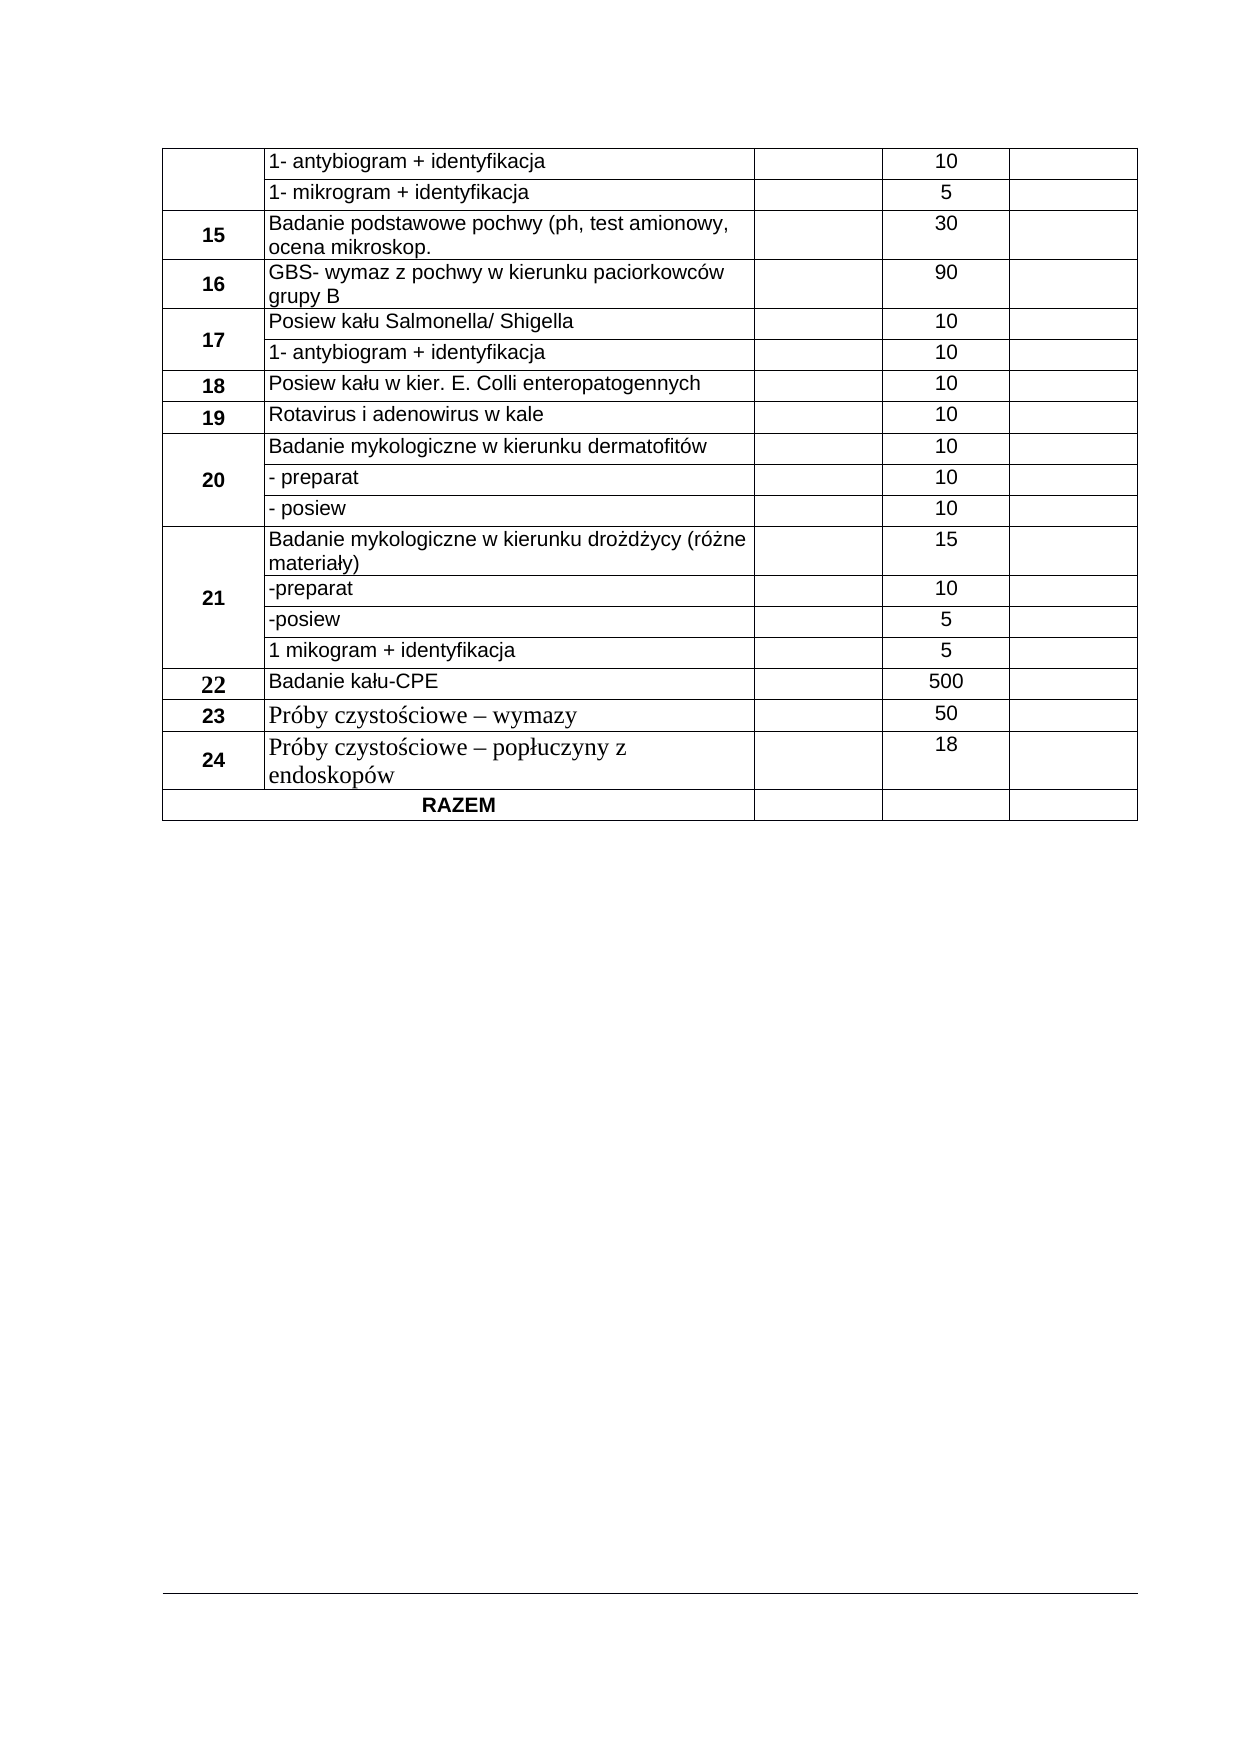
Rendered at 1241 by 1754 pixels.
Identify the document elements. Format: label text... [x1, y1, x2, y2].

table_cell 10 [883, 576, 1009, 606]
table_cell [755, 260, 882, 308]
table_cell 22 [163, 669, 264, 699]
table_cell [755, 211, 882, 259]
table_cell -preparat [265, 576, 754, 606]
table_cell [755, 340, 882, 370]
table_cell 10 [883, 149, 1009, 179]
table_cell - posiew [265, 496, 754, 526]
table_cell 21 [163, 527, 264, 668]
table_cell [755, 434, 882, 463]
table_cell 90 [883, 260, 1009, 308]
table_cell - preparat [265, 465, 754, 495]
table_cell -posiew [265, 607, 754, 637]
table_cell 20 [163, 434, 264, 526]
table_cell [755, 527, 882, 575]
table_cell [1010, 732, 1137, 789]
table_cell 24 [163, 732, 264, 789]
table_cell Posiew kału Salmonella/ Shigella [265, 309, 754, 339]
table_cell 18 [883, 732, 1009, 789]
table_cell [755, 180, 882, 210]
table_cell [1010, 790, 1137, 820]
table_cell 10 [883, 434, 1009, 463]
table_cell [1010, 260, 1137, 308]
table_cell [1010, 496, 1137, 526]
table_cell 5 [883, 180, 1009, 210]
table_cell Badanie mykologiczne w kierunku drożdżycy (różne materiały) [265, 527, 754, 575]
table_cell Badanie mykologiczne w kierunku dermatofitów [265, 434, 754, 463]
table_cell GBS- wymaz z pochwy w kierunku paciorkowców grupy B [265, 260, 754, 308]
table_cell Badanie kału-CPE [265, 669, 754, 699]
table_cell 1- mikrogram + identyfikacja [265, 180, 754, 210]
table_cell [755, 309, 882, 339]
table_cell Rotavirus i adenowirus w kale [265, 402, 754, 432]
table_cell [163, 821, 1138, 1593]
table_cell [1010, 402, 1137, 432]
table_cell 10 [883, 496, 1009, 526]
table_cell [755, 790, 882, 820]
table_cell 1 mikogram + identyfikacja [265, 638, 754, 668]
table_cell 10 [883, 309, 1009, 339]
table_cell [1010, 211, 1137, 259]
table_cell Posiew kału w kier. E. Colli enteropatogennych [265, 371, 754, 401]
table_cell [1010, 180, 1137, 210]
table_cell 17 [163, 309, 264, 370]
table_cell 10 [883, 371, 1009, 401]
table_cell 15 [883, 527, 1009, 575]
table_cell [1010, 576, 1137, 606]
table_cell 10 [883, 402, 1009, 432]
table_cell 1- antybiogram + identyfikacja [265, 340, 754, 370]
table_cell 30 [883, 211, 1009, 259]
table_cell 15 [163, 211, 264, 259]
table_cell [755, 576, 882, 606]
table_cell [755, 465, 882, 495]
table_cell 19 [163, 402, 264, 432]
table_cell 1- antybiogram + identyfikacja [265, 149, 754, 179]
table_cell 50 [883, 700, 1009, 731]
table_cell [1010, 371, 1137, 401]
table_cell [1010, 527, 1137, 575]
table_cell 10 [883, 465, 1009, 495]
table_cell [755, 149, 882, 179]
table_cell [755, 638, 882, 668]
table_cell [755, 669, 882, 699]
table_cell [1010, 149, 1137, 179]
table_cell 16 [163, 260, 264, 308]
table_cell [755, 607, 882, 637]
table_cell [1010, 669, 1137, 699]
table_cell Próby czystościowe – wymazy [265, 700, 754, 731]
table_cell [1010, 309, 1137, 339]
table_cell [1010, 607, 1137, 637]
table_cell [755, 700, 882, 731]
table_cell 23 [163, 700, 264, 731]
table_cell [755, 402, 882, 432]
table_cell [1010, 465, 1137, 495]
table_cell [1010, 434, 1137, 463]
table_cell 5 [883, 638, 1009, 668]
table_cell [1010, 638, 1137, 668]
table_cell [883, 790, 1009, 820]
table_cell Badanie podstawowe pochwy (ph, test amionowy, ocena mikroskop. [265, 211, 754, 259]
table_cell [1010, 700, 1137, 731]
table_cell [755, 496, 882, 526]
table_cell [1010, 340, 1137, 370]
table_cell 500 [883, 669, 1009, 699]
table_cell 5 [883, 607, 1009, 637]
table_cell Próby czystościowe – popłuczyny z endoskopów [265, 732, 754, 789]
table_cell RAZEM [163, 790, 754, 820]
table_cell 18 [163, 371, 264, 401]
table_cell [755, 371, 882, 401]
table_cell [755, 732, 882, 789]
table_cell 10 [883, 340, 1009, 370]
